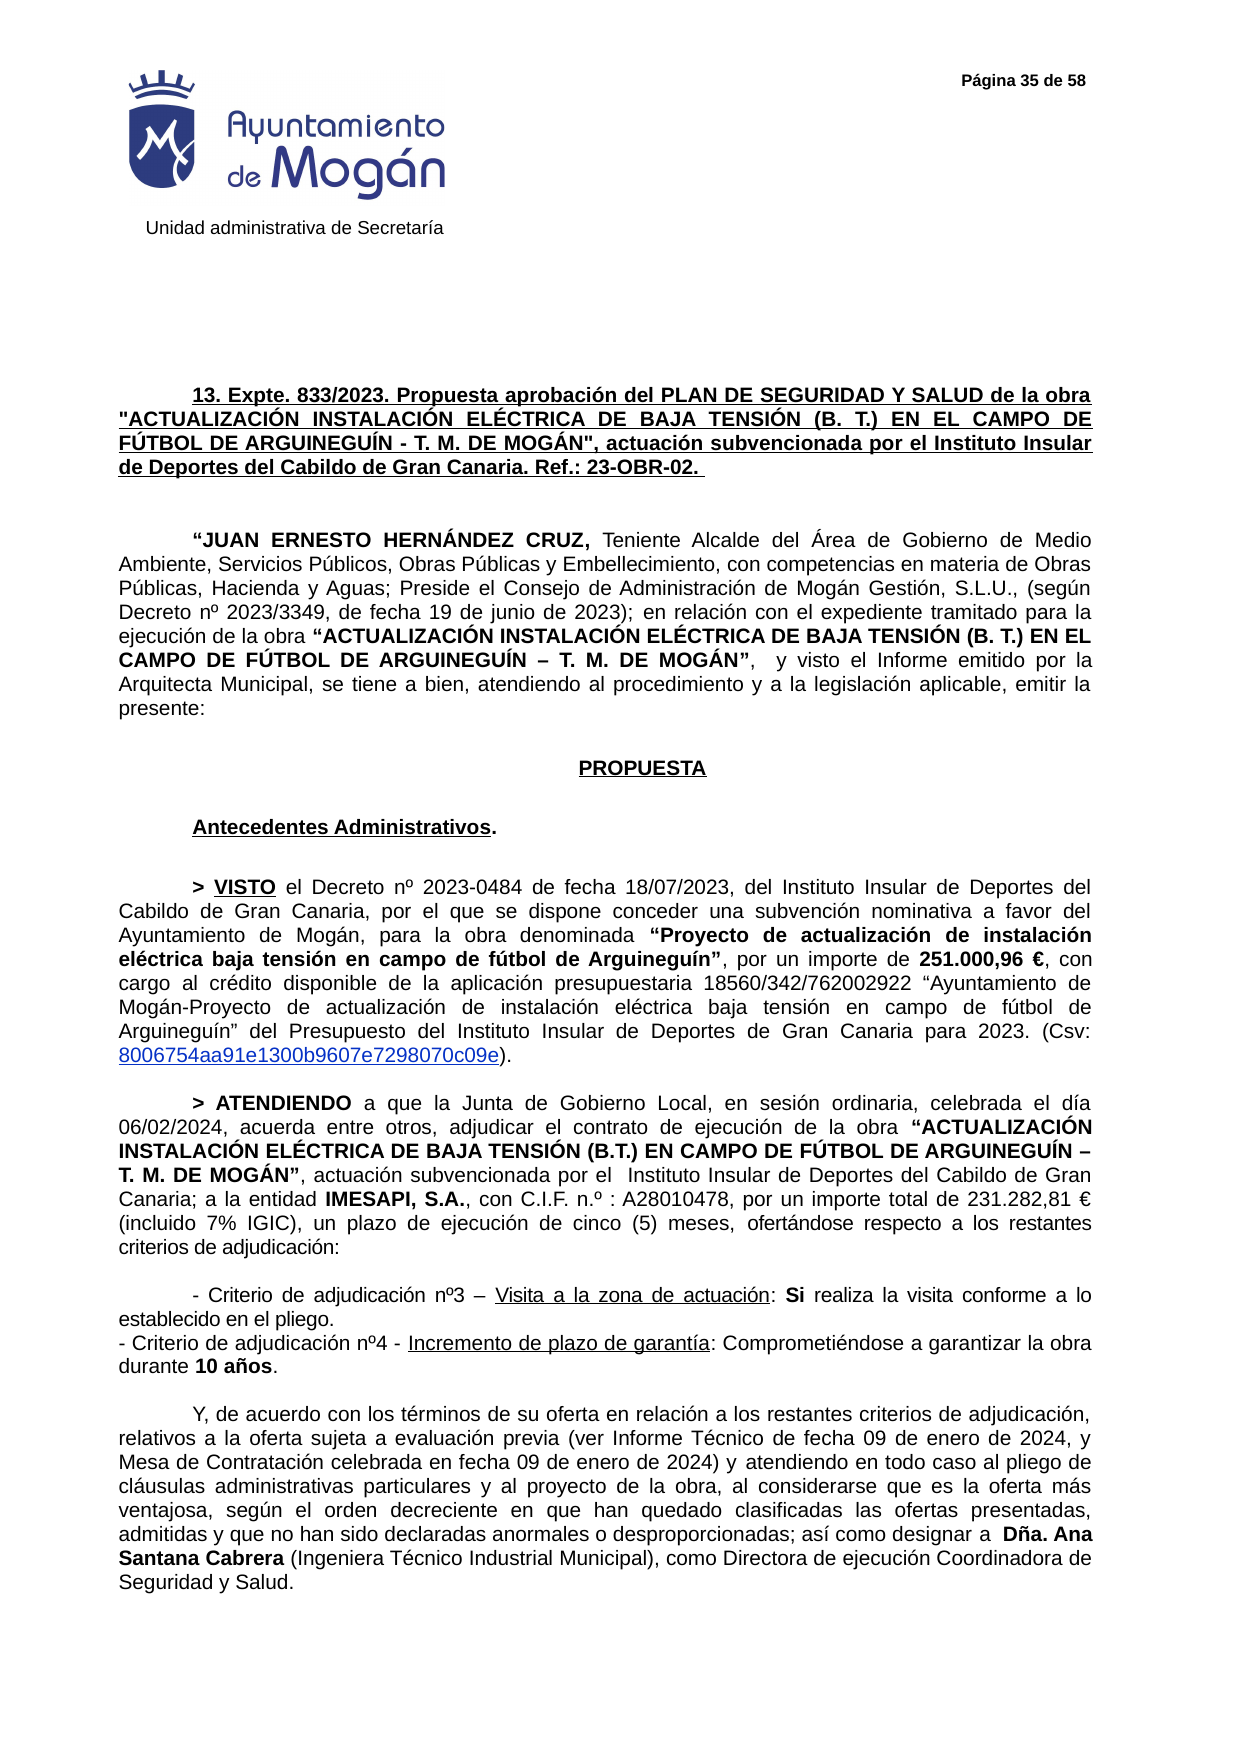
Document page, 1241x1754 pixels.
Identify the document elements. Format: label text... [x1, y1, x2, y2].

text “JUAN ERNESTO HERNÁNDEZ CRUZ, Teniente Alcalde del Área de Gobierno de Medio Ambiente, Servicios Públicos, Obras Públicas y Embellecimiento, con competencias en materia de Obras Públicas, Hacienda y Aguas; Preside el Consejo de Administración de Mogán Gestión, S.L.U., (según Decreto nº 2023/3349, de fecha 19 de junio de 2023); en relación con el expediente tramitado para la ejecución de la obra “ACTUALIZACIÓN INSTALACIÓN ELÉCTRICA DE BAJA TENSIÓN (B. T.) EN EL CAMPO DE FÚTBOL DE ARGUINEGUÍN – T. M. DE MOGÁN”, y visto el Informe emitido por la Arquitecta Municipal, se tiene a bien, atendiendo al procedimiento y a la legislación aplicable, emitir la presente: [118, 528, 1092, 719]
text de Deportes del Cabildo de Gran Canaria. Ref.: 23-OBR-02. [118, 453, 1092, 479]
text > VISTO el Decreto nº 2023-0484 de fecha 18/07/2023, del Instituto Insular de Deportes del Cabildo de Gran Canaria, por el que se dispone conceder una subvención nominativa a favor del Ayuntamiento de Mogán, para la obra denominada “Proyecto de actualización de instalación eléctrica baja tensión en campo de fútbol de Arguineguín”, por un importe de 251.000,96 €, con cargo al crédito disponible de la aplicación presupuestaria 18560/342/762002922 “Ayuntamiento de Mogán-Proyecto de actualización de instalación eléctrica baja tensión en campo de fútbol de Arguineguín” del Presupuesto del Instituto Insular de Deportes de Gran Canaria para 2023. (Csv: 8006754aa91e1300b9607e7298070c09e). [118, 875, 1092, 1067]
text 3/2023.- Propuesta aprobación Criterios de Expte.: 13451/2023. Propuesta aprobación [118, 503, 1092, 528]
text > ATENDIENDO a que la Junta de Gobierno Local, en sesión ordinaria, celebrada el día 06/02/2024, acuerda entre otros, adjudicar el contrato de ejecución de la obra “ACTUALIZACIÓN INSTALACIÓN ELÉCTRICA DE BAJA TENSIÓN (B.T.) EN CAMPO DE FÚTBOL DE ARGUINEGUÍN – T. M. DE MOGÁN”, actuación subvencionada por el Instituto Insular de Deportes del Cabildo de Gran Canaria; a la entidad IMESAPI, S.A., con C.I.F. n.º : A28010478, por un importe total de 231.282,81 € (incluido 7% IGIC), un plazo de ejecución de cinco (5) meses, ofertándose respecto a los restantes criterios de adjudicación: [118, 1091, 1092, 1258]
text Y, de acuerdo con los términos de su oferta en relación a los restantes criterios de adjudicación, relativos a la oferta sujeta a evaluación previa (ver Informe Técnico de fecha 09 de enero de 2024, y Mesa de Contratación celebrada en fecha 09 de enero de 2024) y atendiendo en todo caso al pliego de cláusulas administrativas particulares y al proyecto de la obra, al considerarse que es la oferta más ventajosa, según el orden decreciente en que han quedado clasificadas las ofertas presentadas, admitidas y que no han sido declaradas anormales o desproporcionadas; así como designar a Dña. Ana Santana Cabrera (Ingeniera Técnico Industrial Municipal), como Directora de ejecución Coordinadora de Seguridad y Salud. [118, 1402, 1092, 1594]
text - Criterio de adjudicación nº4 - Incremento de plazo de garantía: Comprometiéndose a garantizar la obra durante 10 años. [118, 1330, 1092, 1378]
text Antecedentes Administrativos. [118, 815, 1092, 839]
picture [128, 70, 445, 206]
text 13. Expte. 833/2023. Propuesta aprobación del PLAN DE SEGURIDAD Y SALUD de la obra "ACTUALIZACIÓN INSTALACIÓN ELÉCTRICA DE BAJA TENSIÓN (B. T.) EN EL CAMPO DE [118, 383, 1092, 428]
text FÚTBOL DE ARGUINEGUÍN - T. M. DE MOGÁN", actuación subvencionada por el Instituto Insular [118, 429, 1092, 452]
text PROPUESTA [118, 755, 1092, 779]
list - Criterio de adjudicación nº3 – Visita a la zona de actuación: Si realiza la visita conforme a lo establecido en el pliego. [118, 1282, 1092, 1330]
